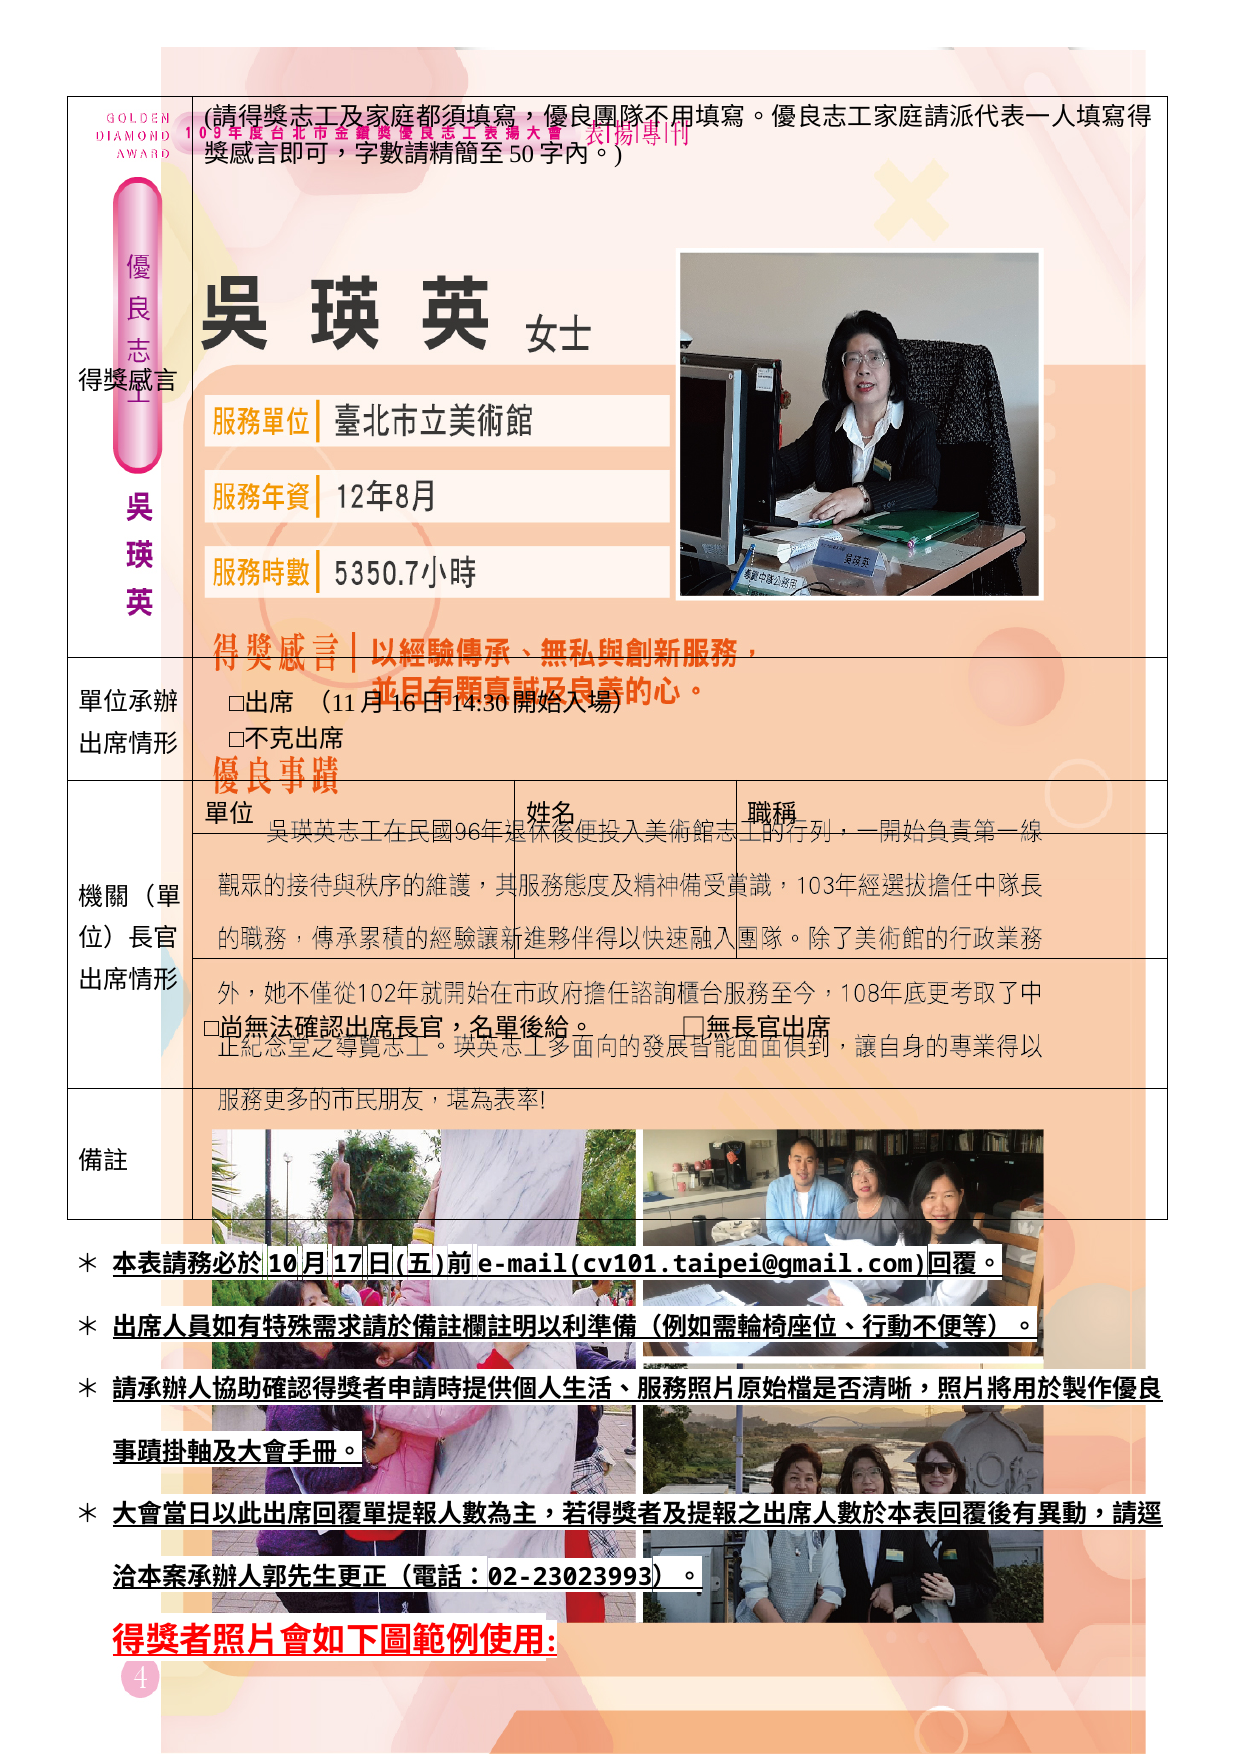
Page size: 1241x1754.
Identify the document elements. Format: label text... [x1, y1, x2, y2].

table_cell □尚無法確認出席長官，名單後給。 □無長官出席 [1146, 959, 1167, 1088]
table_cell 職稱 [1146, 781, 1167, 833]
table_cell (請得獎志工及家庭都須填寫，優良團隊不用填寫。優良志工家庭請派代表一人填寫得獎感言即可，字數請精簡至50字內。) [1146, 97, 1167, 657]
list 出席人員如有特殊需求請於備註欄註明以利準備（例如需輪椅座位、行動不便等）。 [1146, 1283, 1165, 1345]
list 請承辦人協助確認得獎者申請時提供個人生活、服務照片原始檔是否清晰，照片將用於製作優良事蹟掛軸及大會手冊。 [1146, 1345, 1165, 1470]
table_cell □出席 （11月16日14:30開始入場） □不克出席 [1146, 658, 1167, 780]
table_cell [1146, 1089, 1167, 1219]
list 大會當日以此出席回覆單提報人數為主，若得獎者及提報之出席人數於本表回覆後有異動，請逕洽本案承辦人郭先生更正（電話：02-23023993）。 [1146, 1470, 1165, 1595]
text 得獎者照片會如下圖範例使用: [1146, 1595, 1165, 1658]
list 本表請務必於10月17日(五)前e-mail(cv101.taipei@gmail.com)回覆。 [1146, 1220, 1165, 1283]
table_cell [1146, 834, 1167, 957]
